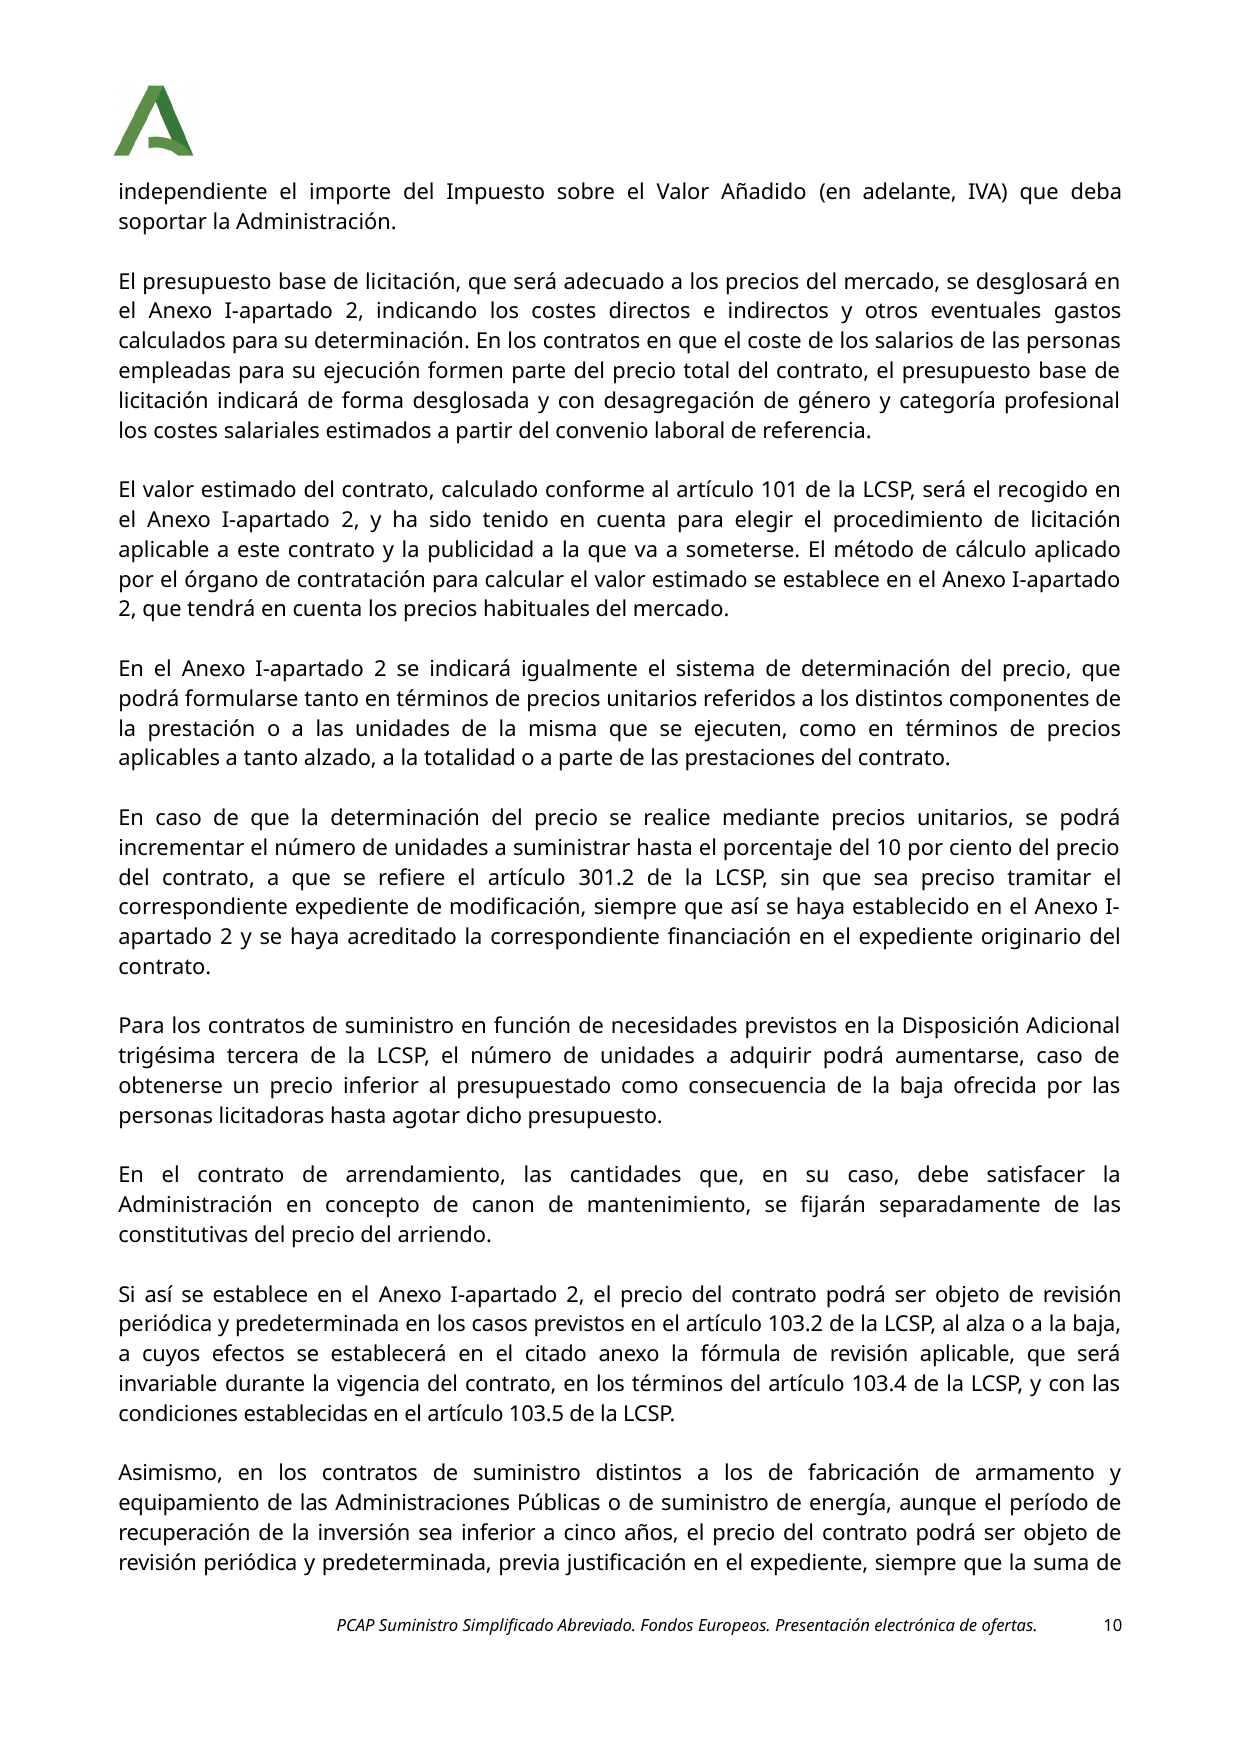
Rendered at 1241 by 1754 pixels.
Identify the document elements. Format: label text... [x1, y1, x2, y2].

text En el Anexo I-apartado 2 se indicará igualmente el sistema de determinación del precio, que podrá formularse tanto en términos de precios unitarios referidos a los distintos componentes de la prestación o a las unidades de la misma que se ejecuten, como en términos de precios aplicables a tanto alzado, a la totalidad o a parte de las prestaciones del contrato. [118, 653, 1122, 772]
text En el contrato de arrendamiento, las cantidades que, en su caso, debe satisfacer la Administración en concepto de canon de mantenimiento, se fijarán separadamente de las constitutivas del precio del arriendo. [118, 1159, 1122, 1249]
text Para los contratos de suministro en función de necesidades previstos en la Disposición Adicional trigésima tercera de la LCSP, el número de unidades a adquirir podrá aumentarse, caso de obtenerse un precio inferior al presupuestado como consecuencia de la baja ofrecida por las personas licitadoras hasta agotar dicho presupuesto. [118, 1011, 1122, 1130]
text El valor estimado del contrato, calculado conforme al artículo 101 de la LCSP, será el recogido en el Anexo I-apartado 2, y ha sido tenido en cuenta para elegir el procedimiento de licitación aplicable a este contrato y la publicidad a la que va a someterse. El método de cálculo aplicado por el órgano de contratación para calcular el valor estimado se establece en el Anexo I-apartado 2, que tendrá en cuenta los precios habituales del mercado. [118, 474, 1122, 623]
text Si así se establece en el Anexo I-apartado 2, el precio del contrato podrá ser objeto de revisión periódica y predeterminada en los casos previstos en el artículo 103.2 de la LCSP, al alza o a la baja, a cuyos efectos se establecerá en el citado anexo la fórmula de revisión aplicable, que será invariable durante la vigencia del contrato, en los términos del artículo 103.4 de la LCSP, y con las condiciones establecidas en el artículo 103.5 de la LCSP. [118, 1279, 1122, 1428]
picture [109, 81, 198, 160]
text independiente el importe del Impuesto sobre el Valor Añadido (en adelante, IVA) que deba soportar la Administración. [118, 176, 1122, 236]
text Asimismo, en los contratos de suministro distintos a los de fabricación de armamento y equipamiento de las Administraciones Públicas o de suministro de energía, aunque el período de recuperación de la inversión sea inferior a cinco años, el precio del contrato podrá ser objeto de revisión periódica y predeterminada, previa justificación en el expediente, siempre que la suma de [118, 1457, 1122, 1577]
text El presupuesto base de licitación, que será adecuado a los precios del mercado, se desglosará en el Anexo I-apartado 2, indicando los costes directos e indirectos y otros eventuales gastos calculados para su determinación. En los contratos en que el coste de los salarios de las personas empleadas para su ejecución formen parte del precio total del contrato, el presupuesto base de licitación indicará de forma desglosada y con desagregación de género y categoría profesional los costes salariales estimados a partir del convenio laboral de referencia. [118, 266, 1122, 444]
text En caso de que la determinación del precio se realice mediante precios unitarios, se podrá incrementar el número de unidades a suministrar hasta el porcentaje del 10 por ciento del precio del contrato, a que se refiere el artículo 301.2 de la LCSP, sin que sea preciso tramitar el correspondiente expediente de modificación, siempre que así se haya establecido en el Anexo I-apartado 2 y se haya acreditado la correspondiente financiación en el expediente originario del contrato. [118, 802, 1122, 981]
